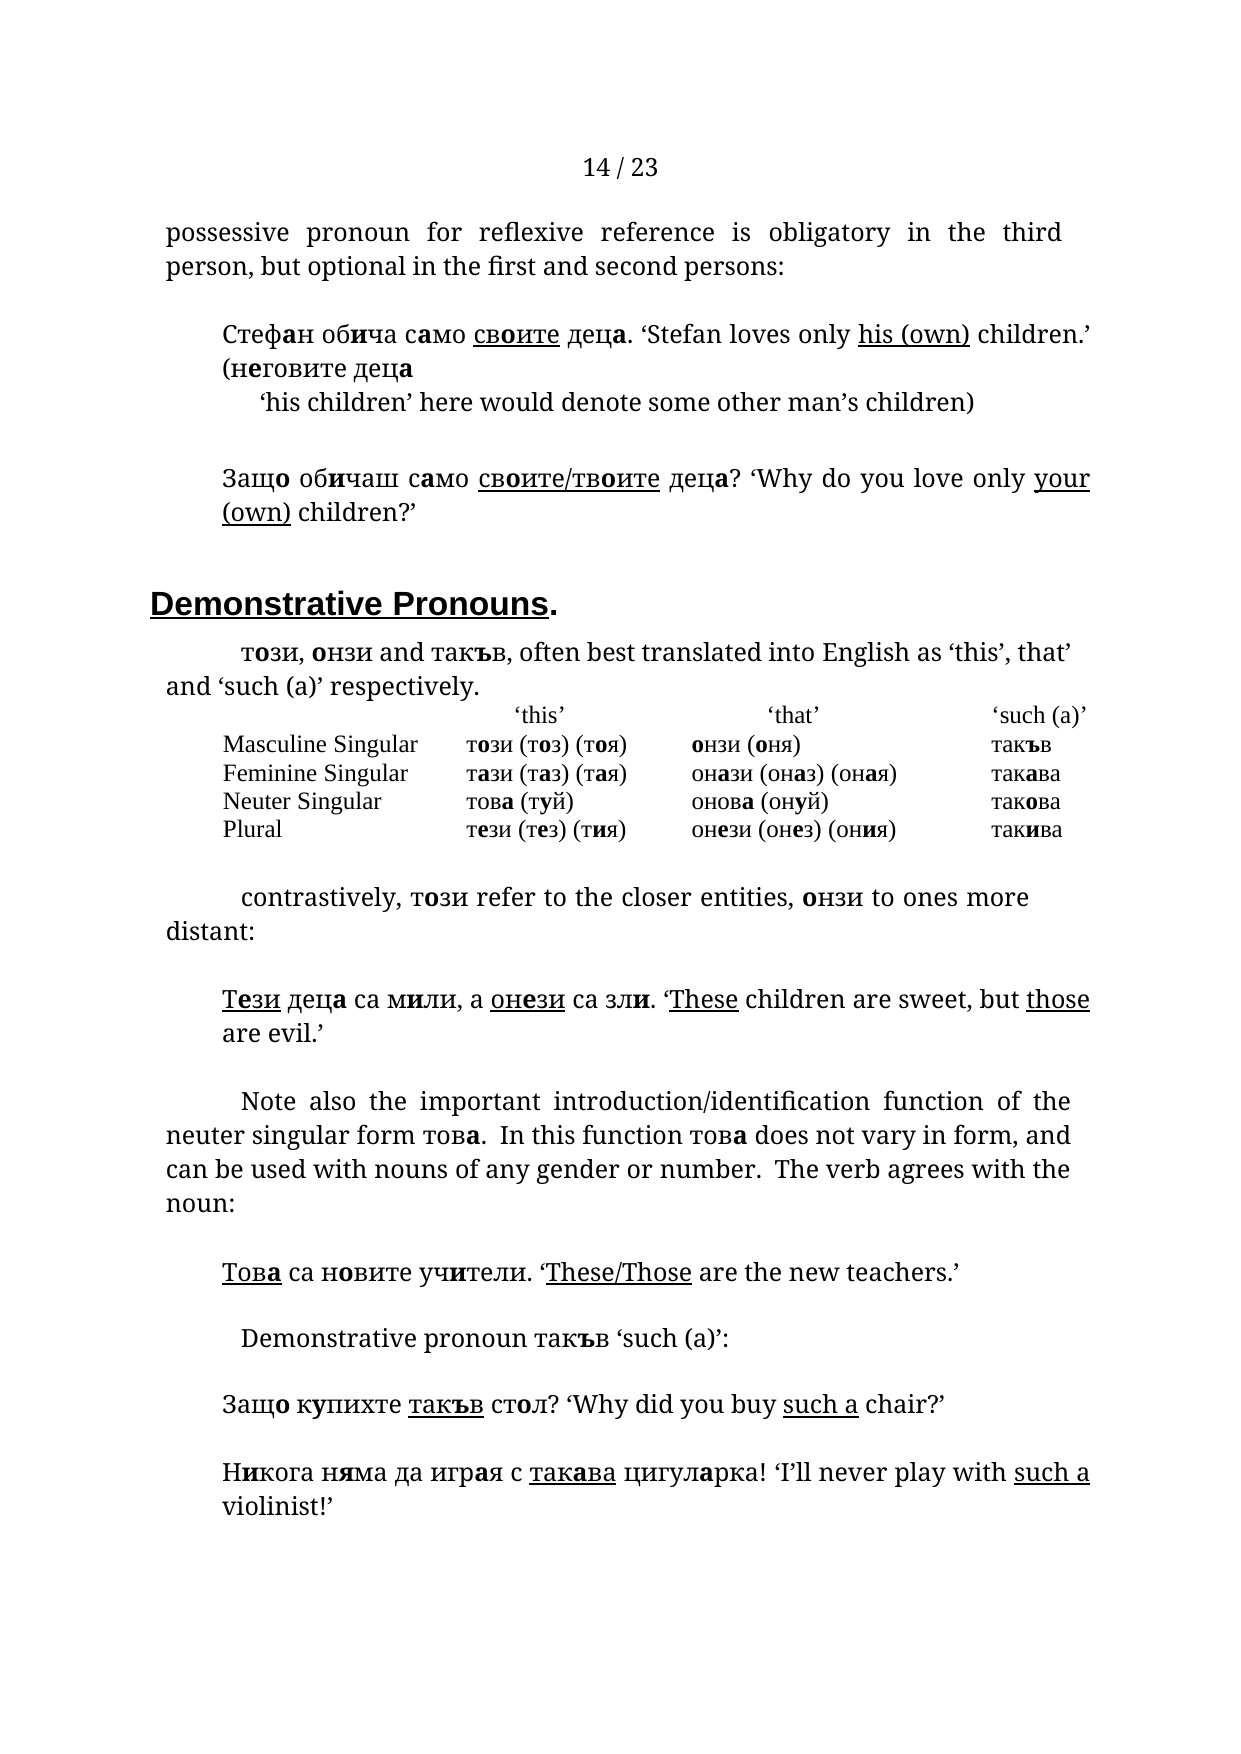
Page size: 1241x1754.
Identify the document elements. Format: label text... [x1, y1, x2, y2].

text Защо обичаш само своите/твоите деца? ‘Why do you love only your (own) children?’ [222, 461, 1091, 529]
text Никога няма да играя с такава цигуларка! ‘I’ll never play with such a violinist!’ [222, 1455, 1091, 1523]
text Тези деца са мили, а онези са зли. ‘These children are sweet, but those are evil.’ [222, 982, 1091, 1050]
text Защо купихте такъв стол? ‘Why did you buy such a chair?’ [222, 1387, 1091, 1421]
table_cell този (тоз) (тоя) [442, 731, 659, 760]
table_cell онзи (оня) [659, 731, 944, 760]
table_cell това (туй) [442, 788, 659, 817]
table_header [218, 703, 442, 731]
text Стефан обича само своите деца. ‘Stefan loves only his (own) children.’ (неговите деца [222, 317, 1091, 385]
table_cell такова [944, 788, 1093, 817]
table_cell такива [944, 817, 1093, 845]
table_cell онова (онуй) [659, 788, 944, 817]
text possessive pronoun for reflexive reference is obligatory in the third person, but optional in the first and second persons: [166, 214, 1062, 282]
text Това са новите учители. ‘These/Those are the new teachers.’ [222, 1254, 1091, 1288]
table_cell такава [944, 760, 1093, 788]
table_header ‘this’ [442, 703, 659, 731]
table_header ‘such (a)’ [944, 703, 1093, 731]
text този, онзи and такъв, often best translated into English as ‘this’, that’ and ‘such (a)’ respectively. [166, 635, 1072, 703]
table_cell Plural [218, 817, 442, 845]
table_header ‘that’ [659, 703, 944, 731]
text Note also the important introduction/identification function of the neuter singular form това. In this function това does not vary in form, and can be used with nouns of any gender or number. The verb agrees with the noun: [166, 1084, 1072, 1220]
table_cell Neuter Singular [218, 788, 442, 817]
table_cell тази (таз) (тая) [442, 760, 659, 788]
table_cell Feminine Singular [218, 760, 442, 788]
table_cell тези (тез) (тия) [442, 817, 659, 845]
table_cell онази (оназ) (оная) [659, 760, 944, 788]
table_cell Masculine Singular [218, 731, 442, 760]
text Demonstrative pronoun такъв ‘such (a)’: [241, 1321, 1091, 1354]
table_cell такъв [944, 731, 1093, 760]
text ‘his children’ here would denote some other man’s children) [259, 385, 1091, 419]
subtitle Demonstrative Pronouns. [150, 584, 1091, 622]
table_cell онези (онез) (ония) [659, 817, 944, 845]
text contrastively, този refer to the closer entities, онзи to ones more distant: [166, 880, 1029, 948]
